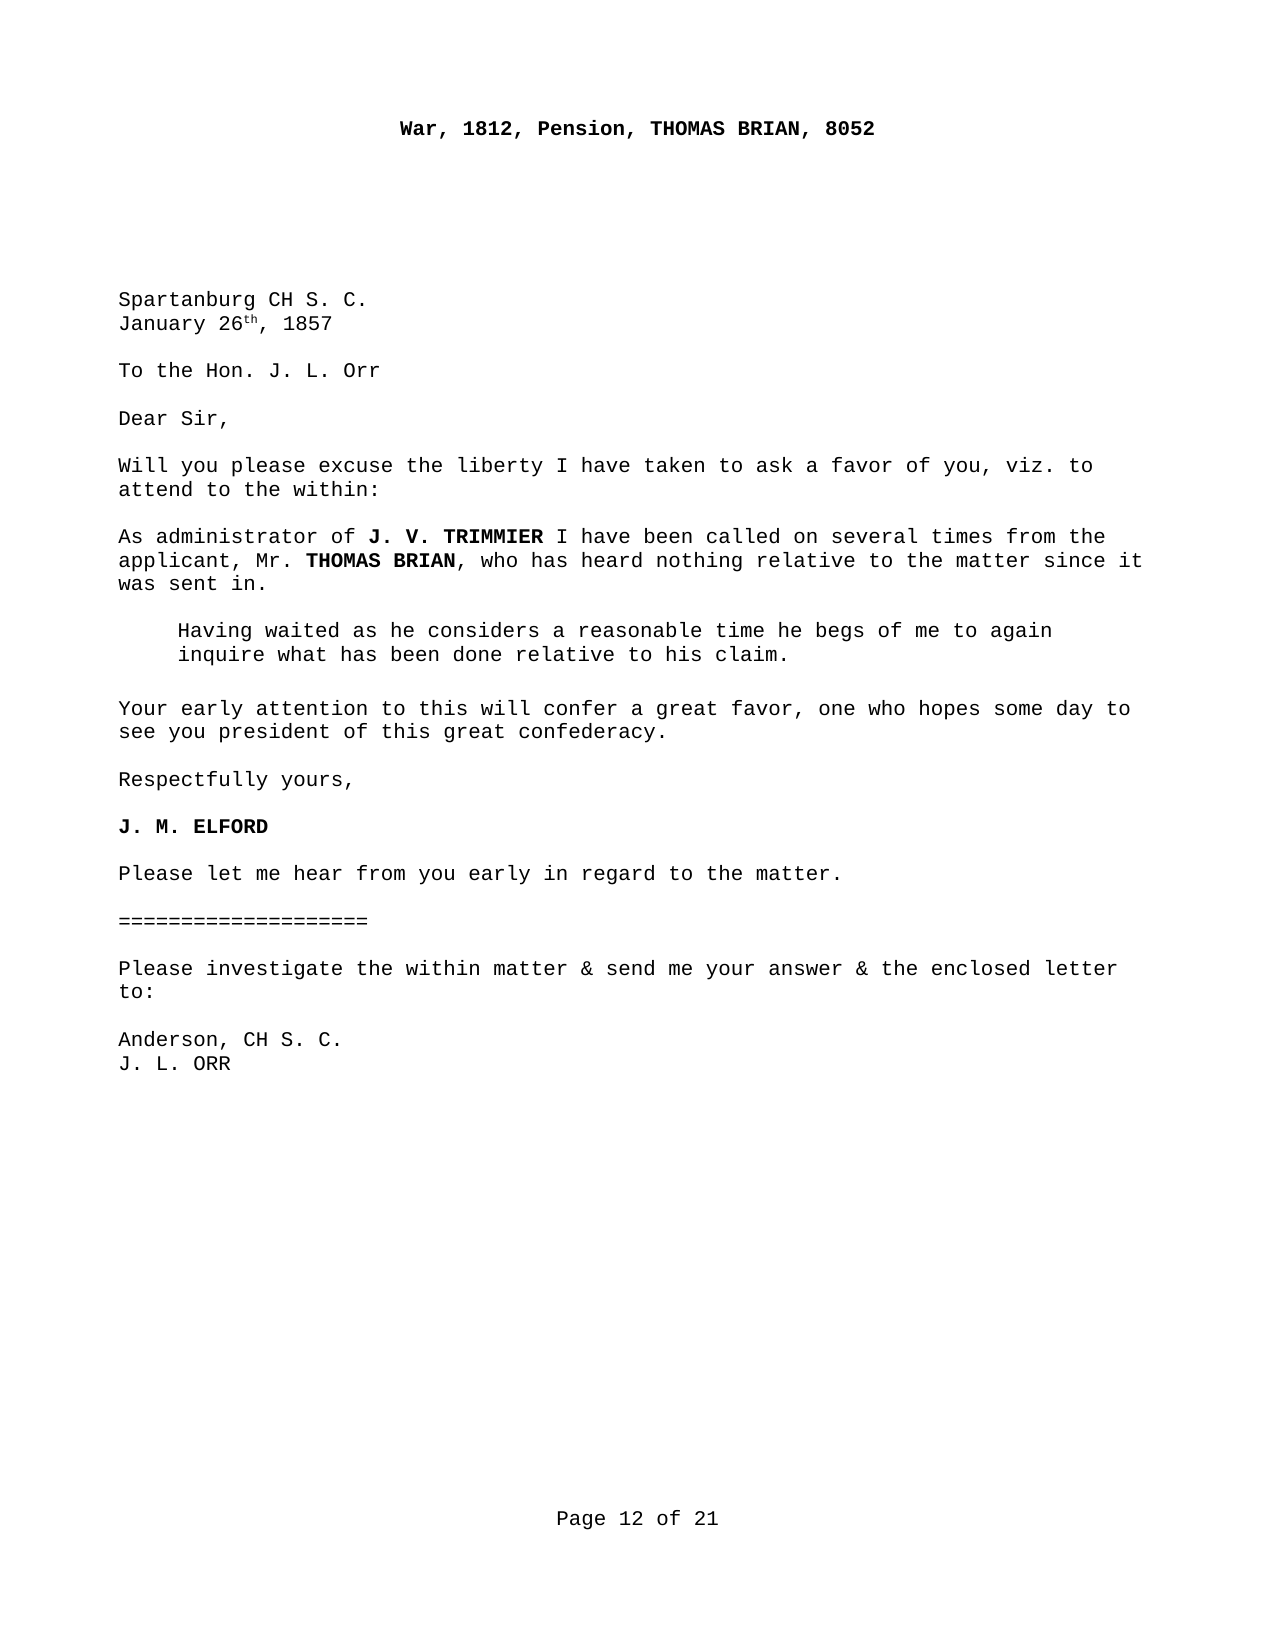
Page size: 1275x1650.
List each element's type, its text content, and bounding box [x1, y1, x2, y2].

text ==================== [118, 911, 1157, 934]
text J. M. Elford [118, 816, 1157, 840]
text J. L. Orr [118, 1052, 1157, 1076]
text As administrator of J. V. Trimmier I have been called on several times from the applicant, Mr. Thomas Brian, who has heard nothing relative to the matter since it was sent in. [118, 526, 1157, 597]
text Anderson, CH S. C. [118, 1029, 1157, 1052]
text Your early attention to this will confer a great favor, one who hopes some day to see you president of this great confederacy. [118, 698, 1157, 745]
text Having waited as he considers a reasonable time he begs of me to again inquire what has been done relative to his claim. [177, 621, 1098, 668]
text Please investigate the within matter & send me your answer & the enclosed letter to: [118, 958, 1157, 1005]
text To the Hon. J. L. Orr [118, 360, 1157, 384]
text Spartanburg CH S. C. [118, 289, 1157, 313]
text Dear Sir, [118, 408, 1157, 431]
text January 26th, 1857 [118, 313, 1157, 337]
text Please let me hear from you early in regard to the matter. [118, 863, 1157, 887]
text Respectfully yours, [118, 769, 1157, 792]
text Will you please excuse the liberty I have taken to ask a favor of you, viz. to attend to the within: [118, 455, 1157, 502]
